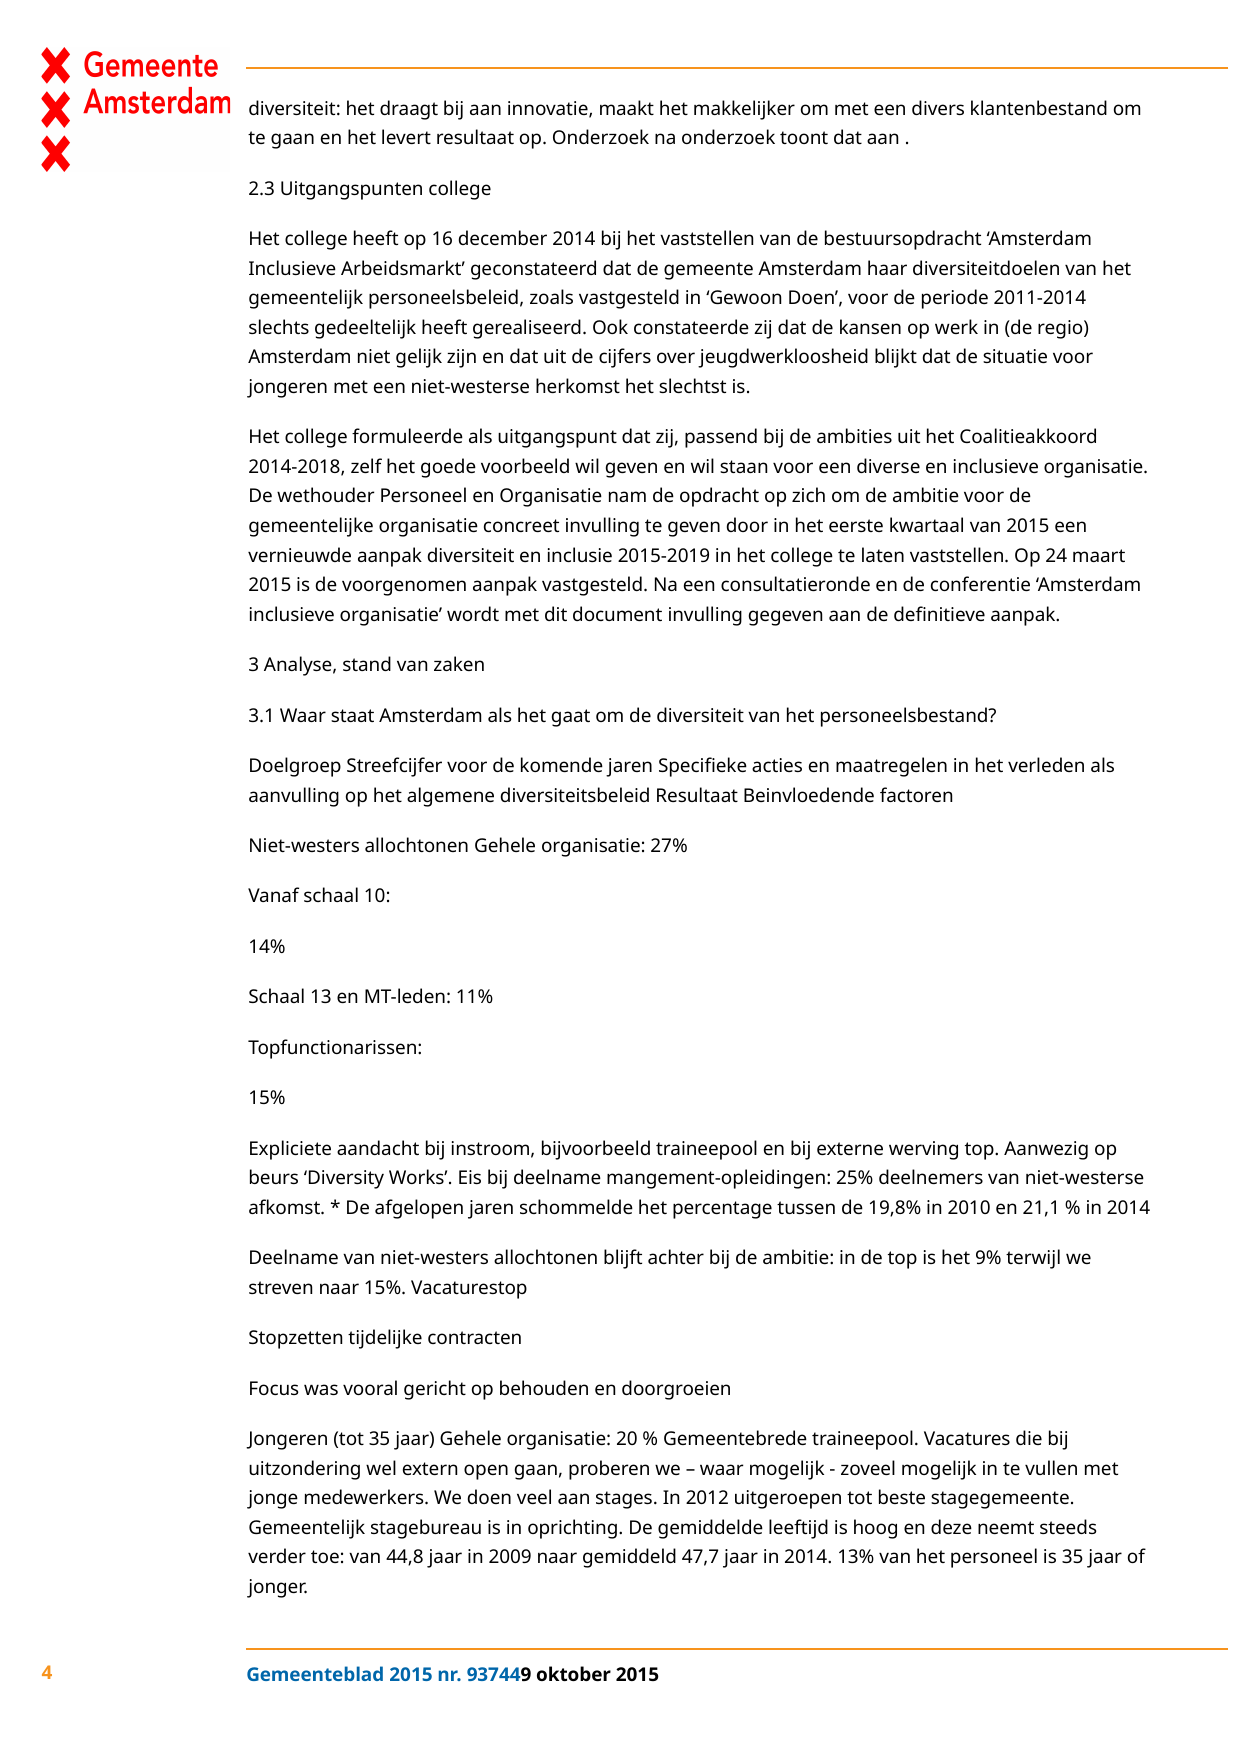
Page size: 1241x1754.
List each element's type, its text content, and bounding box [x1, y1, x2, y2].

text Vanaf schaal 10: [248, 883, 1152, 908]
text Focus was vooral gericht op behouden en doorgroeien [248, 1375, 1152, 1401]
text 3.1 Waar staat Amsterdam als het gaat om de diversiteit van het personeelsbestand? [248, 702, 1152, 728]
text Het college heeft op 16 december 2014 bij het vaststellen van de bestuursopdracht ‘Amsterdam Inclusieve Arbeidsmarkt’ geconstateerd dat de gemeente Amsterdam haar diversiteitdoelen van het gemeentelijk personeelsbeleid, zoals vastgesteld in ‘Gewoon Doen’, voor de periode 2011-2014 slechts gedeeltelijk heeft gerealiseerd. Ook constateerde zij dat de kansen op werk in (de regio) Amsterdam niet gelijk zijn en dat uit de cijfers over jeugdwerkloosheid blijkt dat de situatie voor jongeren met een niet-westerse herkomst het slechtst is. [248, 225, 1152, 399]
text Deelname van niet-westers allochtonen blijft achter bij de ambitie: in de top is het 9% terwijl we streven naar 15%. Vacaturestop [248, 1244, 1152, 1300]
text Jongeren (tot 35 jaar) Gehele organisatie: 20 % Gemeentebrede traineepool. Vacatures die bij uitzondering wel extern open gaan, proberen we – waar mogelijk - zoveel mogelijk in te vullen met jonge medewerkers. We doen veel aan stages. In 2012 uitgeroepen tot beste stagegemeente. Gemeentelijk stagebureau is in oprichting. De gemiddelde leeftijd is hoog en deze neemt steeds verder toe: van 44,8 jaar in 2009 naar gemiddeld 47,7 jaar in 2014. 13% van het personeel is 35 jaar of jonger. [248, 1425, 1152, 1599]
picture [41, 47, 231, 172]
text Stopzetten tijdelijke contracten [248, 1324, 1152, 1350]
text 3 Analyse, stand van zaken [248, 651, 1152, 677]
text Expliciete aandacht bij instroom, bijvoorbeeld traineepool en bij externe werving top. Aanwezig op beurs ‘Diversity Works’. Eis bij deelname mangement-opleidingen: 25% deelnemers van niet-westerse afkomst. * De afgelopen jaren schommelde het percentage tussen de 19,8% in 2010 en 21,1 % in 2014 [248, 1135, 1152, 1220]
text diversiteit: het draagt bij aan innovatie, maakt het makkelijker om met een divers klantenbestand om te gaan en het levert resultaat op. Onderzoek na onderzoek toont dat aan . [248, 95, 1152, 150]
text Doelgroep Streefcijfer voor de komende jaren Specifieke acties en maatregelen in het verleden als aanvulling op het algemene diversiteitsbeleid Resultaat Beinvloedende factoren [248, 752, 1152, 808]
text Schaal 13 en MT-leden: 11% [248, 983, 1152, 1009]
text 2.3 Uitgangspunten college [248, 175, 1152, 201]
text Het college formuleerde als uitgangspunt dat zij, passend bij de ambities uit het Coalitieakkoord 2014-2018, zelf het goede voorbeeld wil geven en wil staan voor een diverse en inclusieve organisatie. De wethouder Personeel en Organisatie nam de opdracht op zich om de ambitie voor de gemeentelijke organisatie concreet invulling te geven door in het eerste kwartaal van 2015 een vernieuwde aanpak diversiteit en inclusie 2015-2019 in het college te laten vaststellen. Op 24 maart 2015 is de voorgenomen aanpak vastgesteld. Na een consultatieronde en de conferentie ‘Amsterdam inclusieve organisatie’ wordt met dit document invulling gegeven aan de definitieve aanpak. [248, 423, 1152, 627]
text Topfunctionarissen: [248, 1034, 1152, 1060]
text 14% [248, 933, 1152, 959]
text 15% [248, 1084, 1152, 1110]
text Niet-westers allochtonen Gehele organisatie: 27% [248, 832, 1152, 858]
